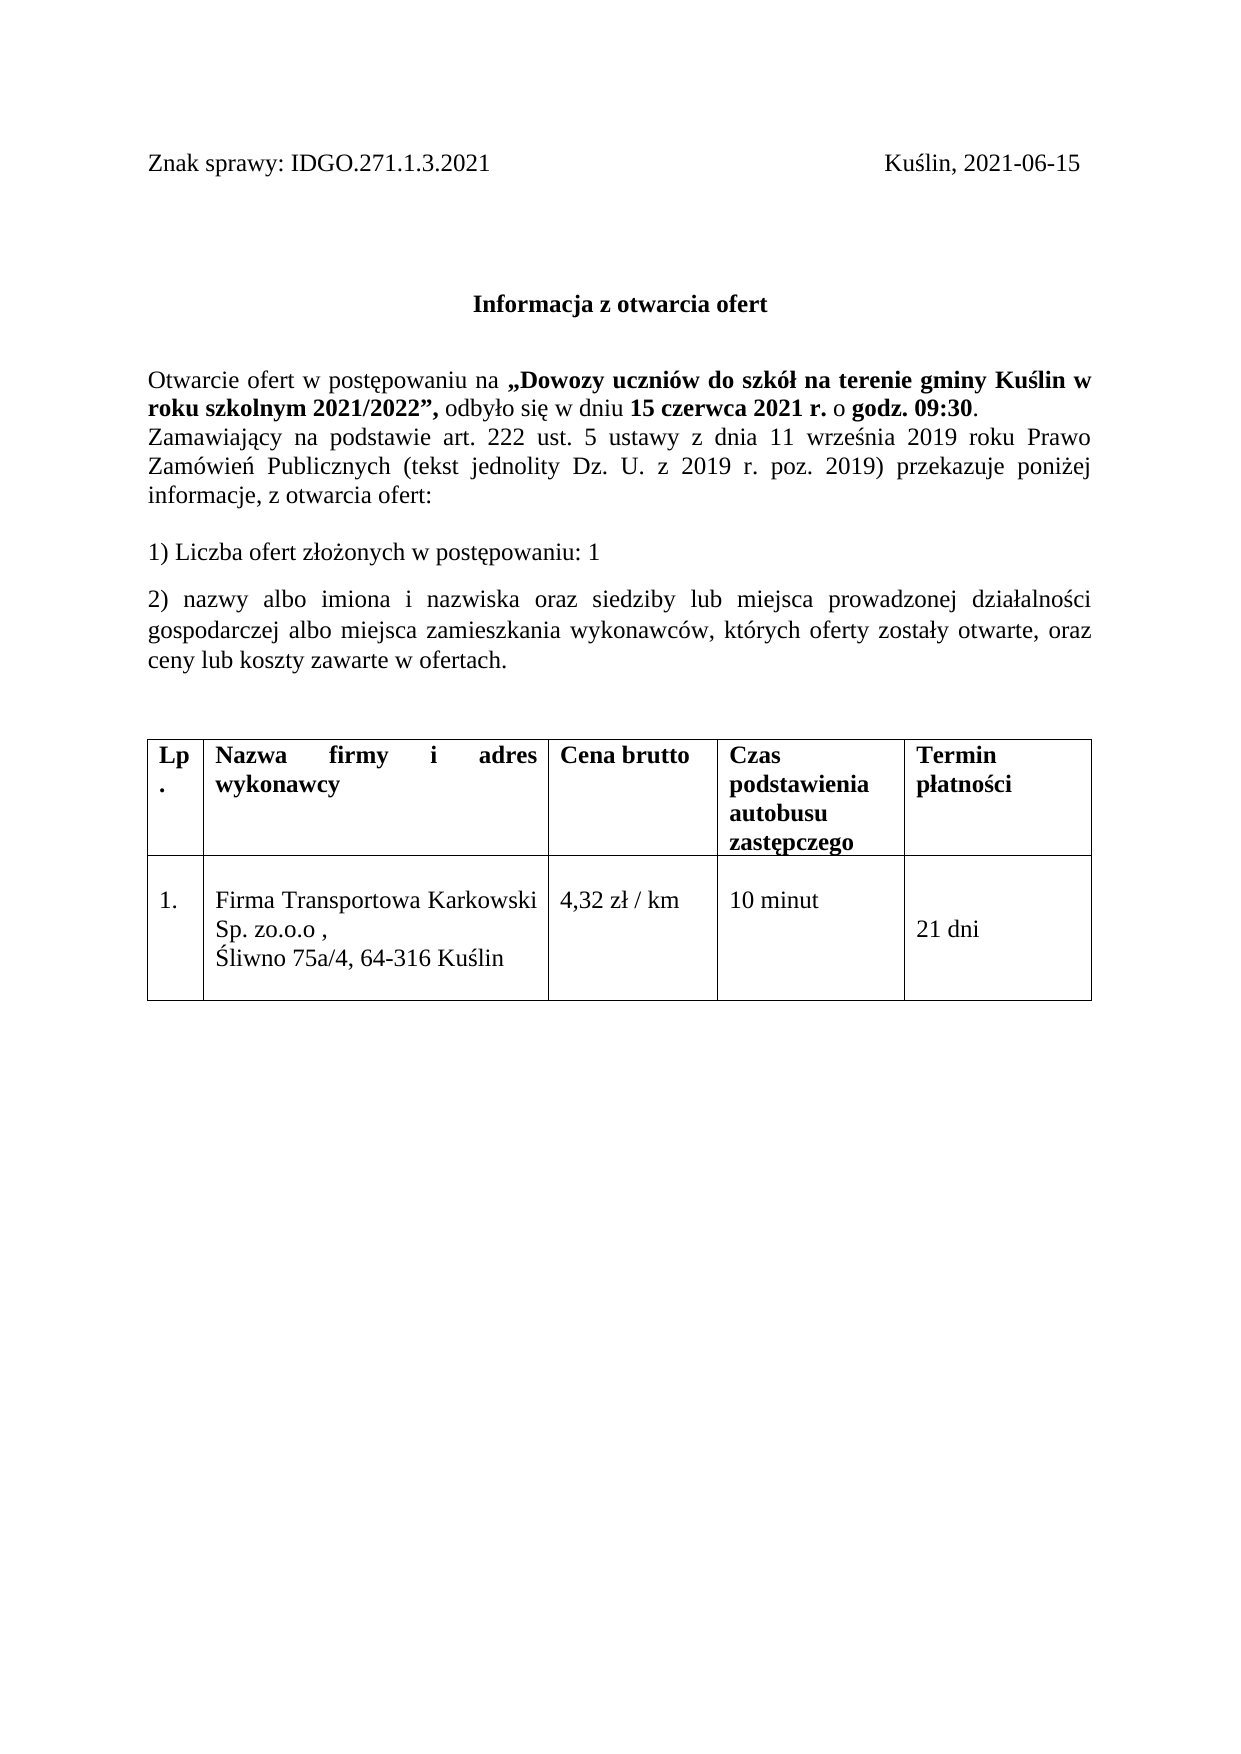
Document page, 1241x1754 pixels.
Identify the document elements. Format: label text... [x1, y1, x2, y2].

text 2) nazwy albo imiona i nazwiska oraz siedziby lub miejsca prowadzonej działalności gospodarczej albo miejsca zamieszkania wykonawców, których oferty zostały otwarte, oraz ceny lub koszty zawarte w ofertach. [148, 584, 1093, 674]
table_header Lp. [148, 740, 203, 855]
table_header Czas podstawienia autobusu zastępczego [718, 740, 904, 855]
table_header Nazwa firmy i adres wykonawcy [204, 740, 548, 855]
text Otwarcie ofert w postępowaniu na „Dowozy uczniów do szkół na terenie gminy Kuślin w roku szkolnym 2021/2022”, odbyło się w dniu 15 czerwca 2021 r. o godz. 09:30. [148, 365, 1093, 422]
table_cell 4,32 zł / km [549, 856, 717, 1000]
table_cell Firma Transportowa Karkowski Sp. zo.o.o , Śliwno 75a/4, 64-316 Kuślin [204, 856, 548, 1000]
table_cell 21 dni [905, 856, 1091, 1000]
text Znak sprawy: IDGO.271.1.3.2021 Kuślin, 2021-06-15 [148, 148, 1093, 176]
table_header Termin płatności [905, 740, 1091, 855]
table_cell 1. [148, 856, 203, 1000]
table_cell 10 minut [718, 856, 904, 1000]
text Informacja z otwarcia ofert [148, 289, 1093, 318]
text 1) Liczba ofert złożonych w postępowaniu: 1 [148, 537, 1093, 566]
table_header Cena brutto [549, 740, 717, 855]
text Zamawiający na podstawie art. 222 ust. 5 ustawy z dnia 11 września 2019 roku Prawo Zamówień Publicznych (tekst jednolity Dz. U. z 2019 r. poz. 2019) przekazuje poniżej informacje, z otwarcia ofert: [148, 422, 1093, 508]
